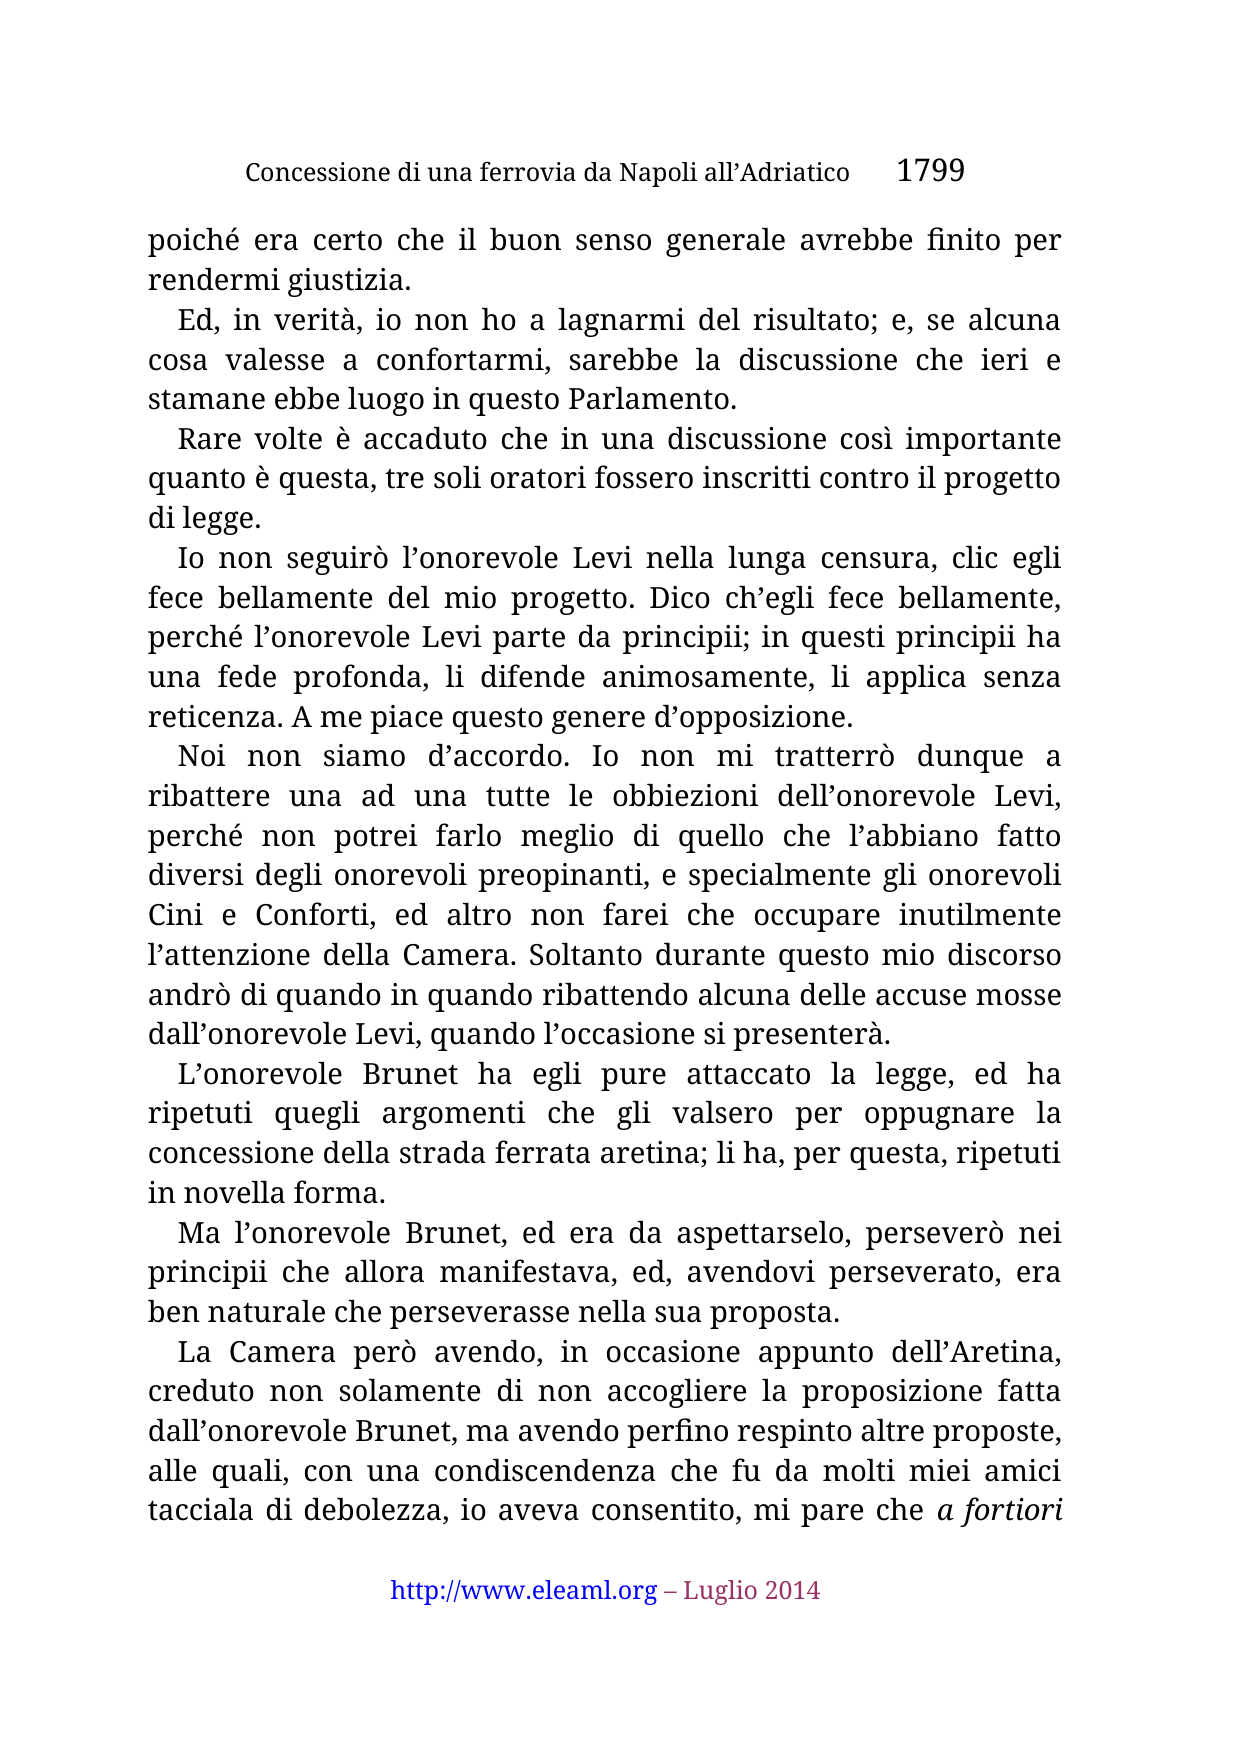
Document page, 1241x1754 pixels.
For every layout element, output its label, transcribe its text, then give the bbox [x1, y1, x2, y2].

text Io non seguirò l’onorevole Levi nella lunga censura, clic egli fece bellamente del mio progetto. Dico ch’egli fece bellamente, perché l’onorevole Levi parte da principii; in questi principii ha una fede profonda, li difende animosamente, li applica senza reticenza. A me piace questo genere d’opposizione. [148, 537, 1063, 736]
text Ma l’onorevole Brunet, ed era da aspettarselo, perseverò nei principii che allora manifestava, ed, avendovi perseverato, era ben naturale che perseverasse nella sua proposta. [148, 1212, 1063, 1331]
text Ed, in verità, io non ho a lagnarmi del risultato; e, se alcuna cosa valesse a confortarmi, sarebbe la discussione che ieri e stamane ebbe luogo in questo Parlamento. [148, 299, 1063, 418]
text L’onorevole Brunet ha egli pure attaccato la legge, ed ha ripetuti quegli argomenti che gli valsero per oppugnare la concessione della strada ferrata aretina; li ha, per questa, ripetuti in novella forma. [148, 1053, 1063, 1212]
text Rare volte è accaduto che in una discussione così importante quanto è questa, tre soli oratori fossero inscritti contro il progetto di legge. [148, 418, 1063, 537]
text Noi non siamo d’accordo. Io non mi tratterrò dunque a ribattere una ad una tutte le obbiezioni dell’onorevole Levi, perché non potrei farlo meglio di quello che l’abbiano fatto diversi degli onorevoli preopinanti, e specialmente gli onorevoli Cini e Conforti, ed altro non farei che occupare inutilmente l’attenzione della Camera. Soltanto durante questo mio discorso andrò di quando in quando ribattendo alcuna delle accuse mosse dall’onorevole Levi, quando l’occasione si presenterà. [148, 736, 1063, 1053]
text La Camera però avendo, in occasione appunto dell’Aretina, creduto non solamente di non accogliere la proposizione fatta dall’onorevole Brunet, ma avendo perfino respinto altre proposte, alle quali, con una condiscendenza che fu da molti miei amici tacciala di debolezza, io aveva consentito, mi pare che a fortiori [148, 1331, 1063, 1529]
text poiché era certo che il buon senso generale avrebbe finito per rendermi giustizia. [148, 220, 1063, 299]
